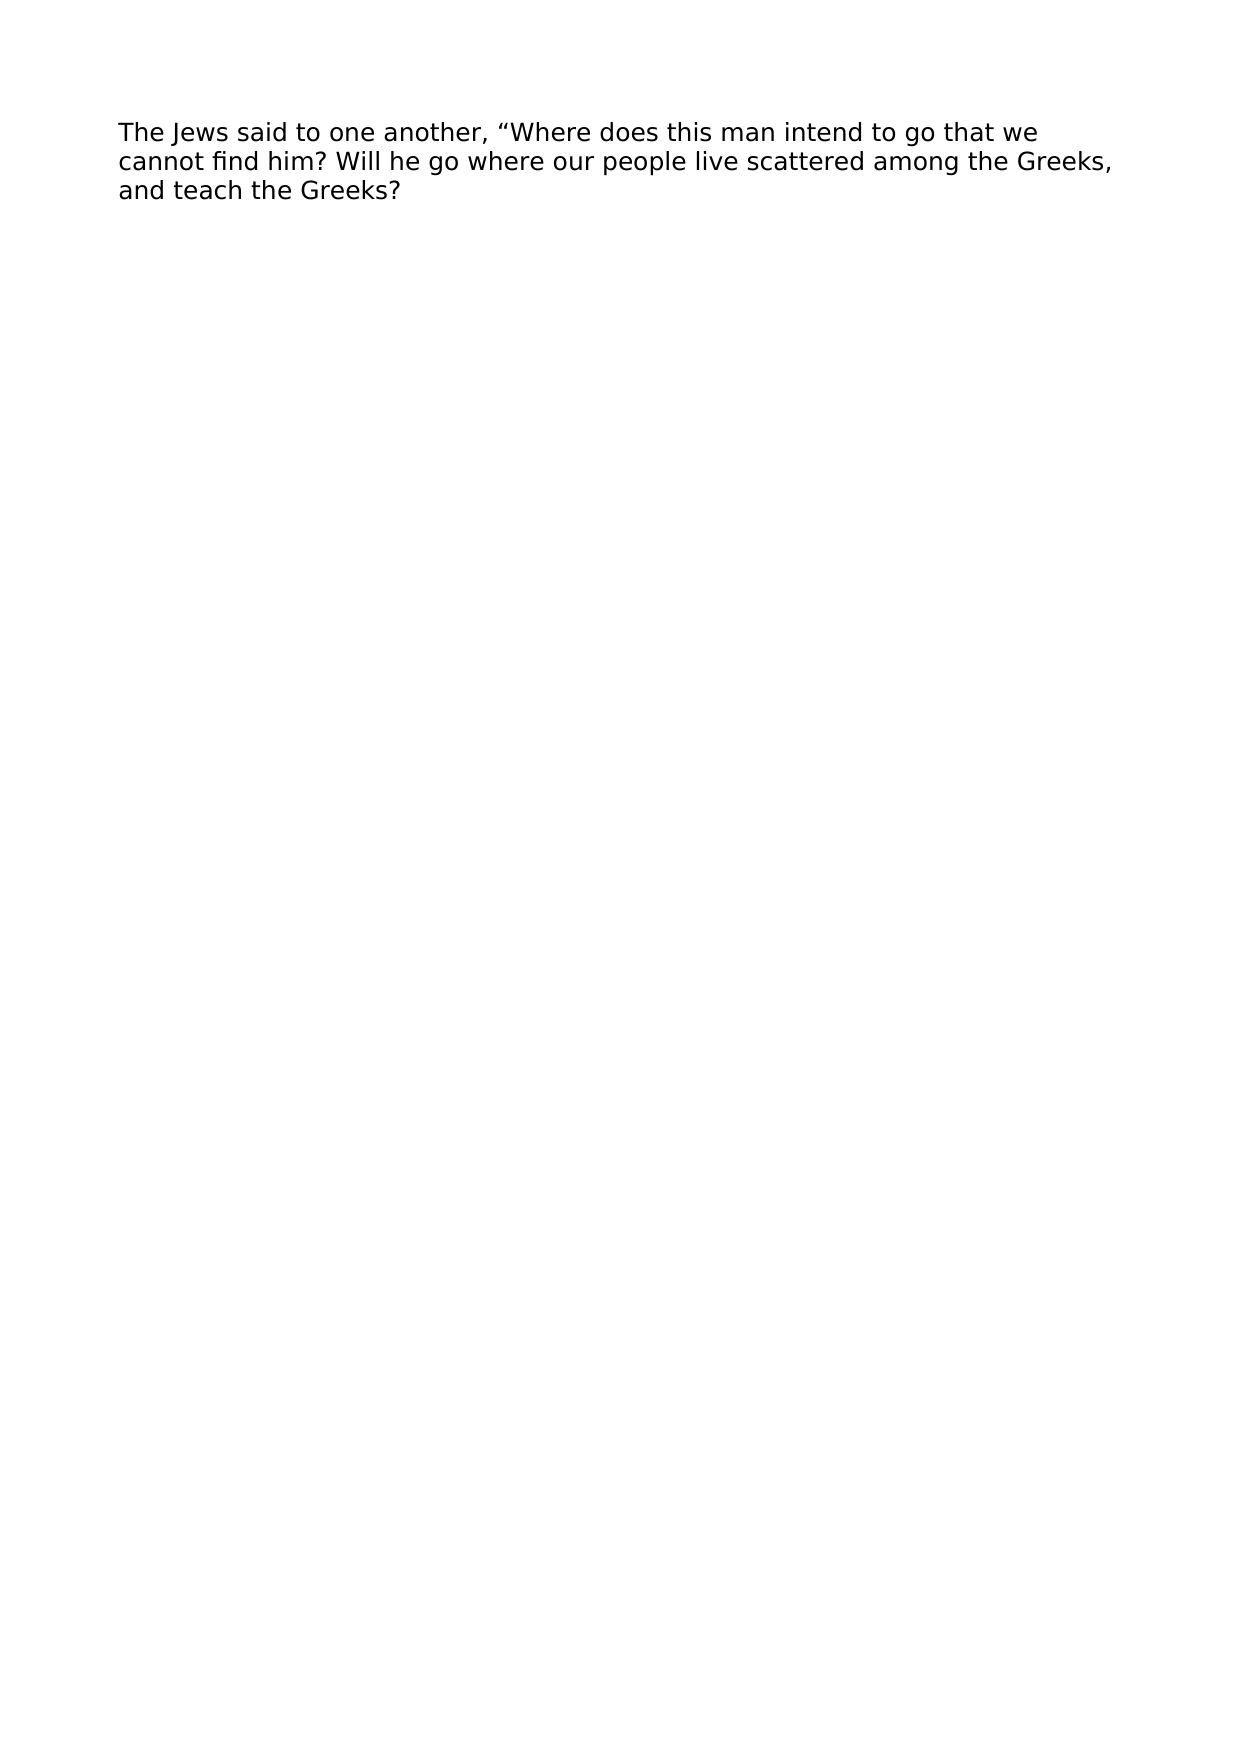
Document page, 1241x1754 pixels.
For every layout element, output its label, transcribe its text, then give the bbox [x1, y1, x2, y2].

text The Jews said to one another, “Where does this man intend to go that we cannot find him? Will he go where our people live scattered among the Greeks, and teach the Greeks? [118, 118, 1122, 206]
